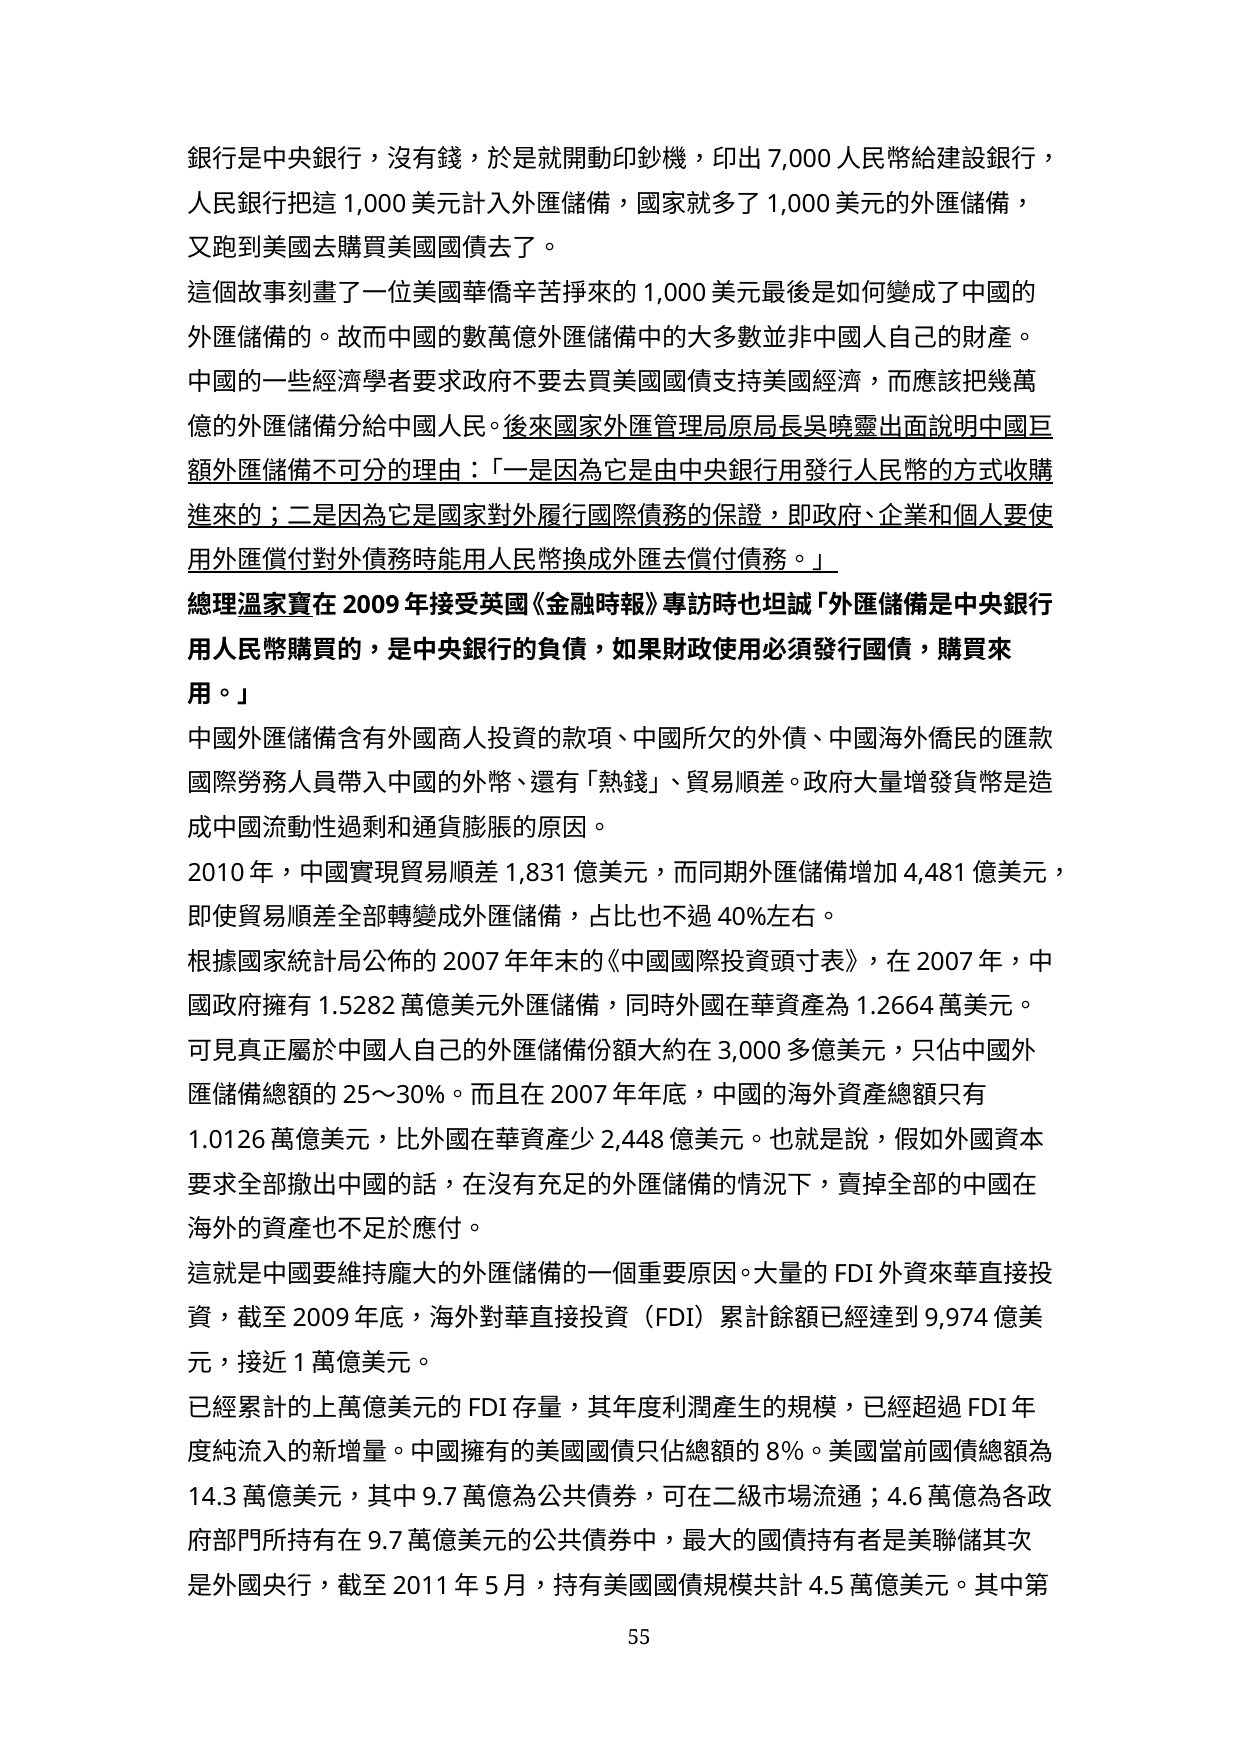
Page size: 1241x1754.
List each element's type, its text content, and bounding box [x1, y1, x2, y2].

text 已經累計的上萬億美元的FDI存量，其年度利潤產生的規模，已經超過FDI年度純流入的新增量。中國擁有的美國國債只佔總額的8％。美國當前國債總額為14.3萬億美元，其中9.7萬億為公共債券，可在二級市場流通；4.6萬億為各政府部門所持有在9.7萬億美元的公共債券中，最大的國債持有者是美聯儲其次是外國央行，截至2011年5月，持有美國國債規模共計4.5萬億美元。其中第 [187, 1383, 1053, 1606]
text 進來的；二是因為它是國家對外履行國際債務的保證，即政府、企業和個人要使 [187, 483, 1053, 526]
text 2010年，中國實現貿易順差1,831億美元，而同期外匯儲備增加4,481億美元，即使貿易順差全部轉變成外匯儲備，占比也不過40%左右。 [187, 848, 1053, 937]
text 總理溫家寶在2009年接受英國《金融時報》專訪時也坦誠「外匯儲備是中央銀行用人民幣購買的，是中央銀行的負債，如果財政使用必須發行國債，購買來用。」 [187, 580, 1053, 714]
text 這就是中國要維持龐大的外匯儲備的一個重要原因。大量的FDI外資來華直接投資，截至2009年底，海外對華直接投資（FDI）累計餘額已經達到9,974億美元，接近1萬億美元。 [187, 1249, 1053, 1383]
text 這個故事刻畫了一位美國華僑辛苦掙來的1,000美元最後是如何變成了中國的外匯儲備的。故而中國的數萬億外匯儲備中的大多數並非中國人自己的財產。 [187, 268, 1053, 357]
text 用外匯償付對外債務時能用人民幣換成外匯去償付債務。」 [187, 527, 1053, 580]
text 根據國家統計局公佈的2007年年末的《中國國際投資頭寸表》，在2007年，中國政府擁有1.5282萬億美元外匯儲備，同時外國在華資產為1.2664萬美元。可見真正屬於中國人自己的外匯儲備份額大約在3,000多億美元，只佔中國外匯儲備總額的25～30%。而且在2007年年底，中國的海外資產總額只有1.0126萬億美元，比外國在華資產少2,448億美元。也就是說，假如外國資本要求全部撤出中國的話，在沒有充足的外匯儲備的情況下，賣掉全部的中國在海外的資產也不足於應付。 [187, 937, 1053, 1249]
text 舉例，一位美國華僑給他在大陸的家人寄去1,000美元，家人拿著支票去當地的建設銀行取錢，當時的匯率比如7：1，給家人7,000人民幣，然後，建設銀行用1,000美元到人民銀行去要回7,000人民幣（手續費等這裡不算），人民銀行是中央銀行，沒有錢，於是就開動印鈔機，印出7,000人民幣給建設銀行，人民銀行把這1,000美元計入外匯儲備，國家就多了1,000美元的外匯儲備，又跑到美國去購買美國國債去了。 [187, 134, 1053, 268]
text 中國外匯儲備含有外國商人投資的款項、中國所欠的外債、中國海外僑民的匯款、國際勞務人員帶入中國的外幣、還有「熱錢」、貿易順差。政府大量增發貨幣是造成中國流動性過剩和通貨膨脹的原因。 [187, 714, 1053, 848]
text 中國的一些經濟學者要求政府不要去買美國國債支持美國經濟，而應該把幾萬億的外匯儲備分給中國人民。後來國家外匯管理局原局長吳曉靈出面說明中國巨額外匯儲備不可分的理由：「一是因為它是由中央銀行用發行人民幣的方式收購 [187, 357, 1053, 482]
